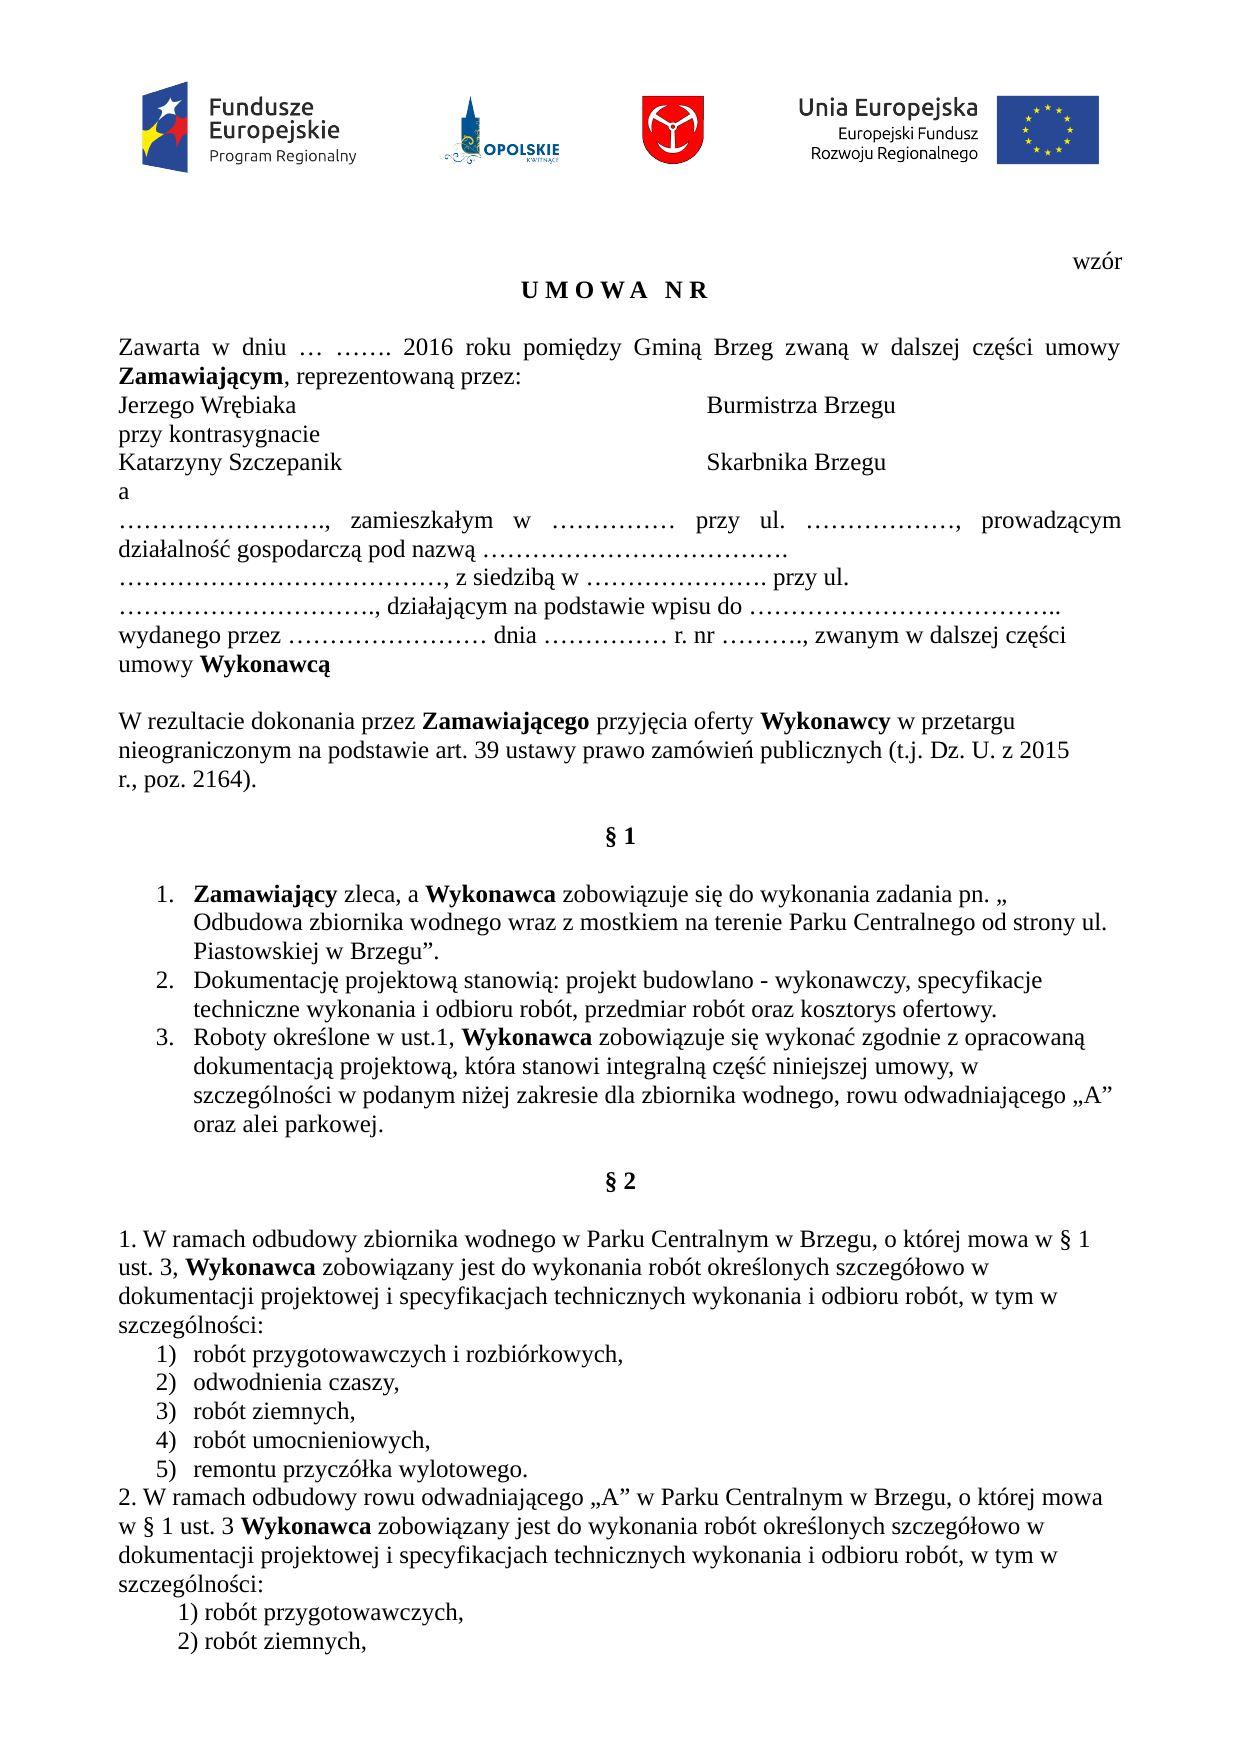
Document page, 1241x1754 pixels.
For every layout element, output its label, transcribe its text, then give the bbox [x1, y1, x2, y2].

list Roboty określone w ust.1, Wykonawca zobowiązuje się wykonać zgodnie z opracowaną dokumentacją projektową, która stanowi integralną część niniejszej umowy, w szczególności w podanym niżej zakresie dla zbiornika wodnego, rowu odwadniającego „A” oraz alei parkowej. [156, 1022, 1122, 1137]
list Dokumentację projektową stanowią: projekt budowlano - wykonawczy, specyfikacje techniczne wykonania i odbioru robót, przedmiar robót oraz kosztorys ofertowy. [156, 965, 1122, 1022]
text 2) robót ziemnych, [177, 1626, 1122, 1655]
list Zamawiający zleca, a Wykonawca zobowiązuje się do wykonania zadania pn. „ Odbudowa zbiornika wodnego wraz z mostkiem na terenie Parku Centralnego od strony ul. Piastowskiej w Brzegu”. [156, 879, 1122, 965]
text Katarzyny Szczepanik Skarbnika Brzegu [118, 447, 1122, 476]
list remontu przyczółka wylotowego. [156, 1454, 1122, 1482]
text U M O W A N R [118, 275, 1122, 304]
text przy kontrasygnacie [118, 419, 1122, 447]
text Zawarta w dniu … ……. 2016 roku pomiędzy Gminą Brzeg zwaną w dalszej części umowy Zamawiającym, reprezentowaną przez: [118, 332, 1122, 390]
text § 2 [118, 1166, 1122, 1195]
text ……………………., zamieszkałym w …………… przy ul. ………………, prowadzącym działalność gospodarczą pod nazwą ………………………………. [118, 505, 1122, 562]
list robót przygotowawczych i rozbiórkowych, [156, 1339, 1122, 1367]
list robót ziemnych, [156, 1396, 1122, 1425]
text 2. W ramach odbudowy rowu odwadniającego „A” w Parku Centralnym w Brzegu, o której mowa w § 1 ust. 3 Wykonawca zobowiązany jest do wykonania robót określonych szczegółowo w dokumentacji projektowej i specyfikacjach technicznych wykonania i odbioru robót, w tym w szczególności: [118, 1482, 1122, 1597]
text W rezultacie dokonania przez Zamawiającego przyjęcia oferty Wykonawcy w przetargu nieograniczonym na podstawie art. 39 ustawy prawo zamówień publicznych (t.j. Dz. U. z 2015 r., poz. 2164). [118, 706, 1093, 792]
list robót umocnieniowych, [156, 1425, 1122, 1454]
text Jerzego Wrębiaka Burmistrza Brzegu [118, 390, 1122, 419]
text 1. W ramach odbudowy zbiornika wodnego w Parku Centralnym w Brzegu, o której mowa w § 1 ust. 3, Wykonawca zobowiązany jest do wykonania robót określonych szczegółowo w dokumentacji projektowej i specyfikacjach technicznych wykonania i odbioru robót, w tym w szczególności: [118, 1224, 1122, 1339]
text § 1 [118, 821, 1122, 850]
text a [118, 476, 1122, 505]
text wzór [118, 246, 1122, 275]
text 1) robót przygotowawczych, [177, 1597, 1122, 1626]
text …………………………………, z siedzibą w …………………. przy ul. …………………………., działającym na podstawie wpisu do ……………………………….. wydanego przez …………………… dnia …………… r. nr ………., zwanym w dalszej części umowy Wykonawcą [118, 562, 1093, 677]
list odwodnienia czaszy, [156, 1367, 1122, 1396]
